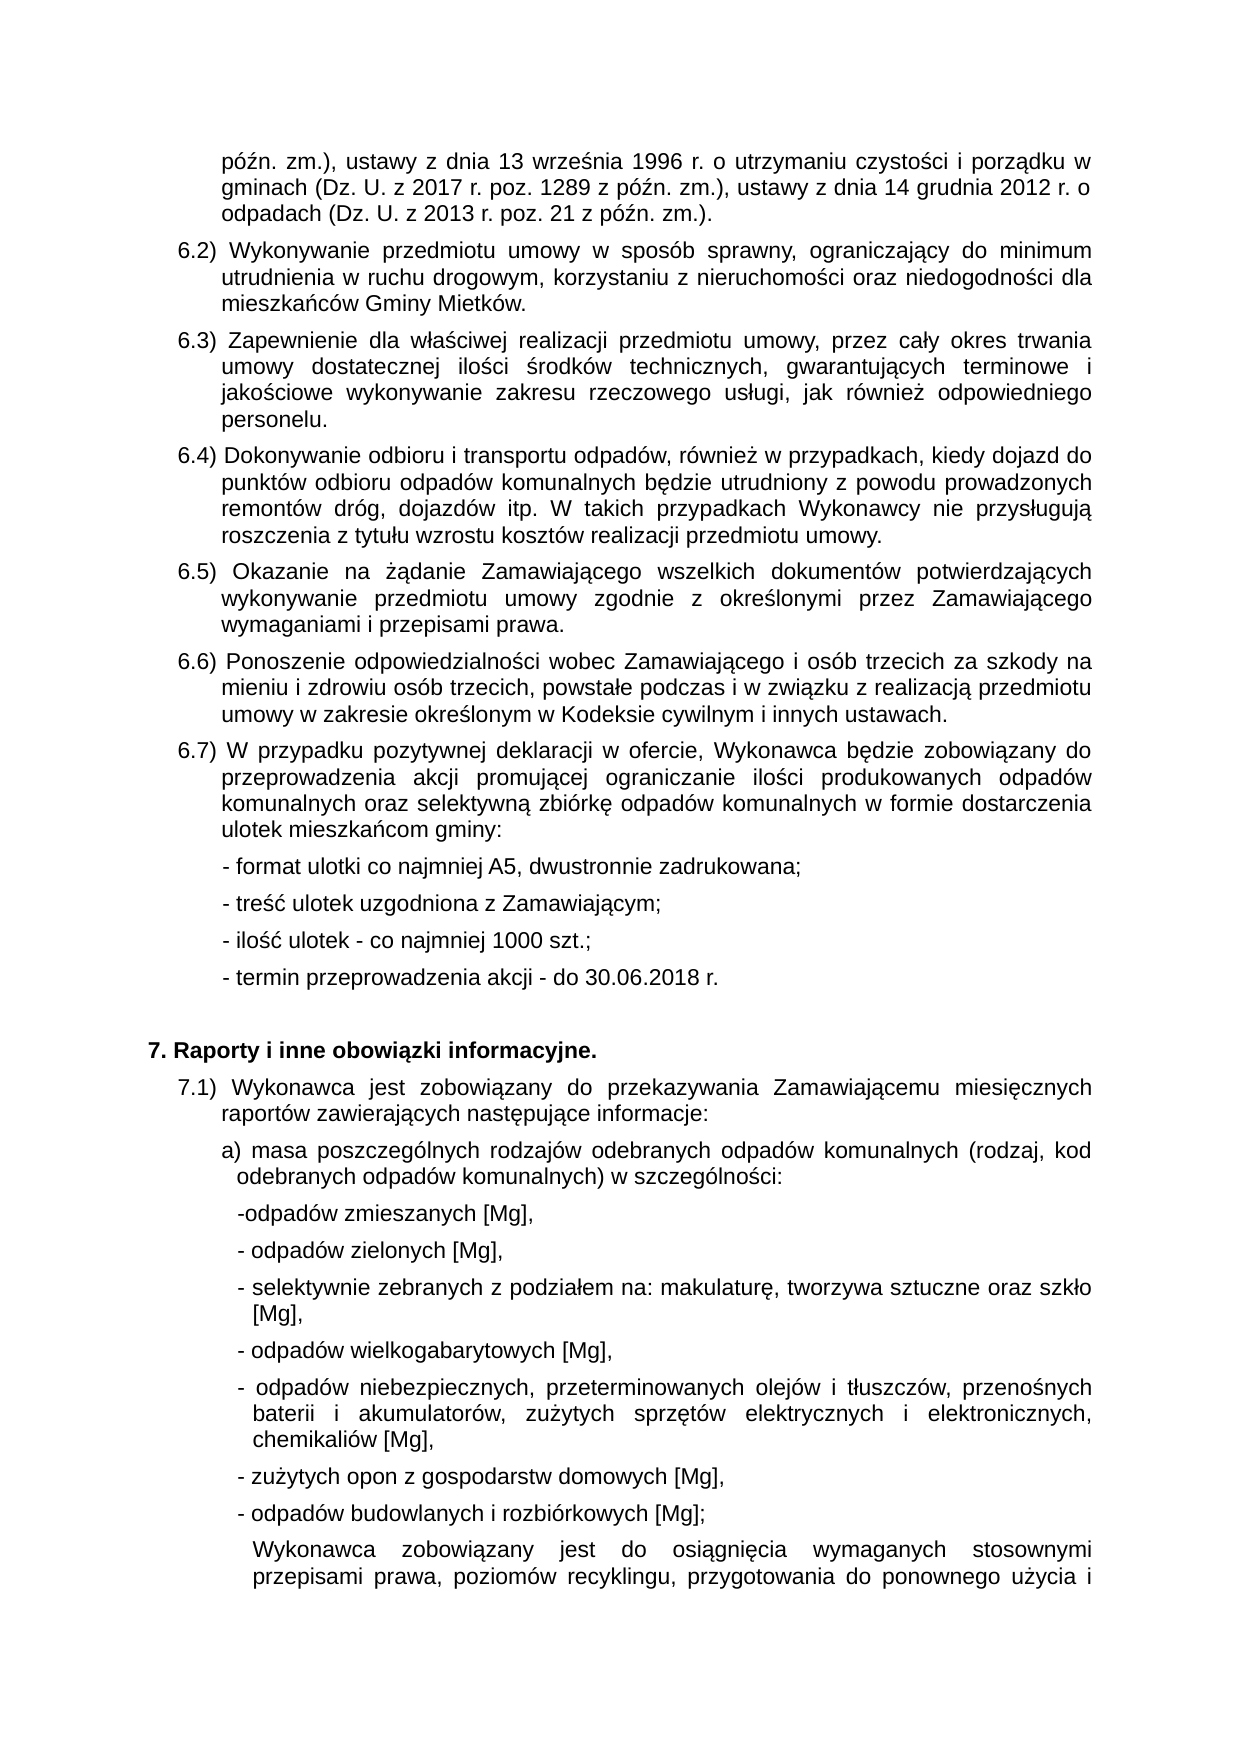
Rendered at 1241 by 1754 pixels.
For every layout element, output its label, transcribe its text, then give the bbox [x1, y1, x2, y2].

text -odpadów zmieszanych [Mg], [237, 1200, 1092, 1226]
text - zużytych opon z gospodarstw domowych [Mg], [237, 1463, 1092, 1489]
text - odpadów budowlanych i rozbiórkowych [Mg]; [237, 1500, 1092, 1526]
text - selektywnie zebranych z podziałem na: makulaturę, tworzywa sztuczne oraz szkło [Mg], [237, 1273, 1092, 1326]
text Wykonawca zobowiązany jest do osiągnięcia wymaganych stosownymi przepisami prawa, poziomów recyklingu, przygotowania do ponownego użycia i [252, 1536, 1092, 1589]
text - format ulotki co najmniej A5, dwustronnie zadrukowana; [222, 853, 1092, 879]
text 6.7) W przypadku pozytywnej deklaracji w ofercie, Wykonawca będzie zobowiązany do przeprowadzenia akcji promującej ograniczanie ilości produkowanych odpadów komunalnych oraz selektywną zbiórkę odpadów komunalnych w formie dostarczenia ulotek mieszkańcom gminy: [177, 737, 1092, 843]
text - odpadów niebezpiecznych, przeterminowanych olejów i tłuszczów, przenośnych baterii i akumulatorów, zużytych sprzętów elektrycznych i elektronicznych, chemikaliów [Mg], [237, 1373, 1092, 1452]
text 6.5) Okazanie na żądanie Zamawiającego wszelkich dokumentów potwierdzających wykonywanie przedmiotu umowy zgodnie z określonymi przez Zamawiającego wymaganiami i przepisami prawa. [177, 558, 1092, 637]
text 7.1) Wykonawca jest zobowiązany do przekazywania Zamawiającemu miesięcznych raportów zawierających następujące informacje: [177, 1074, 1092, 1126]
text późn. zm.), ustawy z dnia 13 września 1996 r. o utrzymaniu czystości i porządku w gminach (Dz. U. z 2017 r. poz. 1289 z późn. zm.), ustawy z dnia 14 grudnia 2012 r. o odpadach (Dz. U. z 2013 r. poz. 21 z późn. zm.). [177, 148, 1092, 227]
text 6.6) Ponoszenie odpowiedzialności wobec Zamawiającego i osób trzecich za szkody na mieniu i zdrowiu osób trzecich, powstałe podczas i w związku z realizacją przedmiotu umowy w zakresie określonym w Kodeksie cywilnym i innych ustawach. [177, 648, 1092, 727]
text - ilość ulotek - co najmniej 1000 szt.; [222, 927, 1092, 953]
text 6.2) Wykonywanie przedmiotu umowy w sposób sprawny, ograniczający do minimum utrudnienia w ruchu drogowym, korzystaniu z nieruchomości oraz niedogodności dla mieszkańców Gminy Mietków. [177, 237, 1092, 316]
text a) masa poszczególnych rodzajów odebranych odpadów komunalnych (rodzaj, kod odebranych odpadów komunalnych) w szczególności: [221, 1137, 1092, 1189]
text 6.3) Zapewnienie dla właściwej realizacji przedmiotu umowy, przez cały okres trwania umowy dostatecznej ilości środków technicznych, gwarantujących terminowe i jakościowe wykonywanie zakresu rzeczowego usługi, jak również odpowiedniego personelu. [177, 327, 1092, 432]
text - odpadów wielkogabarytowych [Mg], [237, 1337, 1092, 1363]
text - treść ulotek uzgodniona z Zamawiającym; [222, 890, 1092, 916]
text 6.4) Dokonywanie odbioru i transportu odpadów, również w przypadkach, kiedy dojazd do punktów odbioru odpadów komunalnych będzie utrudniony z powodu prowadzonych remontów dróg, dojazdów itp. W takich przypadkach Wykonawcy nie przysługują roszczenia z tytułu wzrostu kosztów realizacji przedmiotu umowy. [177, 442, 1092, 548]
text 7. Raporty i inne obowiązki informacyjne. [148, 1037, 1092, 1063]
text - termin przeprowadzenia akcji - do 30.06.2018 r. [222, 963, 1092, 990]
text - odpadów zielonych [Mg], [237, 1237, 1092, 1263]
